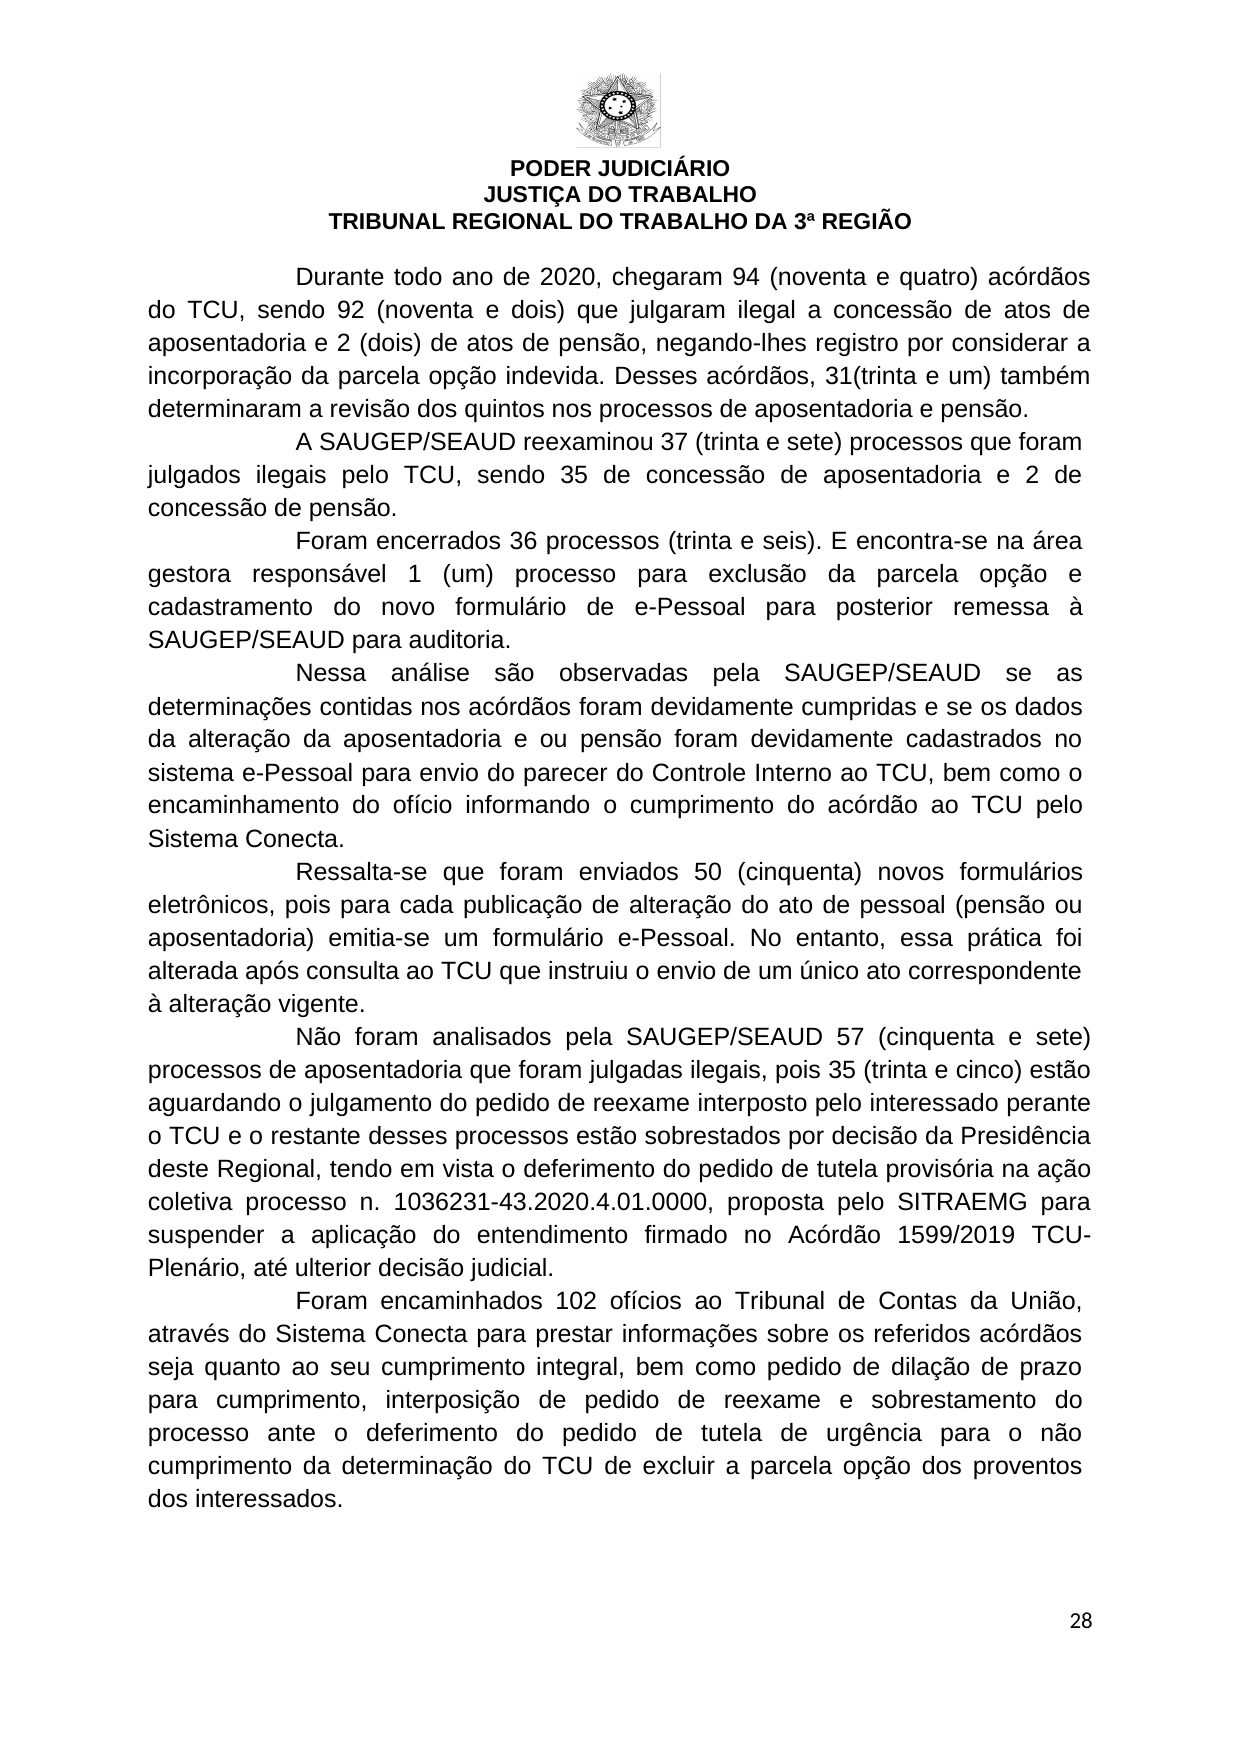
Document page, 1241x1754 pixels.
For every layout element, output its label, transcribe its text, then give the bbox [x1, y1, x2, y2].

text Nessa análise são observadas pela SAUGEP/SEAUD se as determinações contidas nos acórdãos foram devidamente cumpridas e se os dados da alteração da aposentadoria e ou pensão foram devidamente cadastrados no sistema e-Pessoal para envio do parecer do Controle Interno ao TCU, bem como o encaminhamento do ofício informando o cumprimento do acórdão ao TCU pelo Sistema Conecta. [148, 658, 1084, 852]
text Foram encaminhados 102 ofícios ao Tribunal de Contas da União, através do Sistema Conecta para prestar informações sobre os referidos acórdãos seja quanto ao seu cumprimento integral, bem como pedido de dilação de prazo para cumprimento, interposição de pedido de reexame e sobrestamento do processo ante o deferimento do pedido de tutela de urgência para o não cumprimento da determinação do TCU de excluir a parcela opção dos proventos dos interessados. [148, 1286, 1084, 1513]
text Não foram analisados pela SAUGEP/SEAUD 57 (cinquenta e sete) processos de aposentadoria que foram julgadas ilegais, pois 35 (trinta e cinco) estão aguardando o julgamento do pedido de reexame interposto pelo interessado perante o TCU e o restante desses processos estão sobrestados por decisão da Presidência deste Regional, tendo em vista o deferimento do pedido de tutela provisória na ação coletiva processo n. 1036231-43.2020.4.01.0000, proposta pelo SITRAEMG para suspender a aplicação do entendimento firmado no Acórdão 1599/2019 TCU-Plenário, até ulterior decisão judicial. [148, 1022, 1092, 1282]
text Ressalta-se que foram enviados 50 (cinquenta) novos formulários eletrônicos, pois para cada publicação de alteração do ato de pessoal (pensão ou aposentadoria) emitia-se um formulário e-Pessoal. No entanto, essa prática foi alterada após consulta ao TCU que instruiu o envio de um único ato correspondente à alteração vigente. [148, 857, 1084, 1017]
text A SAUGEP/SEAUD reexaminou 37 (trinta e sete) processos que foram julgados ilegais pelo TCU, sendo 35 de concessão de aposentadoria e 2 de concessão de pensão. [148, 427, 1084, 522]
text Durante todo ano de 2020, chegaram 94 (noventa e quatro) acórdãos do TCU, sendo 92 (noventa e dois) que julgaram ilegal a concessão de atos de aposentadoria e 2 (dois) de atos de pensão, negando-lhes registro por considerar a incorporação da parcela opção indevida. Desses acórdãos, 31(trinta e um) também determinaram a revisão dos quintos nos processos de aposentadoria e pensão. [148, 262, 1092, 423]
text Foram encerrados 36 processos (trinta e seis). E encontra-se na área gestora responsável 1 (um) processo para exclusão da parcela opção e cadastramento do novo formulário de e-Pessoal para posterior remessa à SAUGEP/SEAUD para auditoria. [148, 526, 1084, 654]
